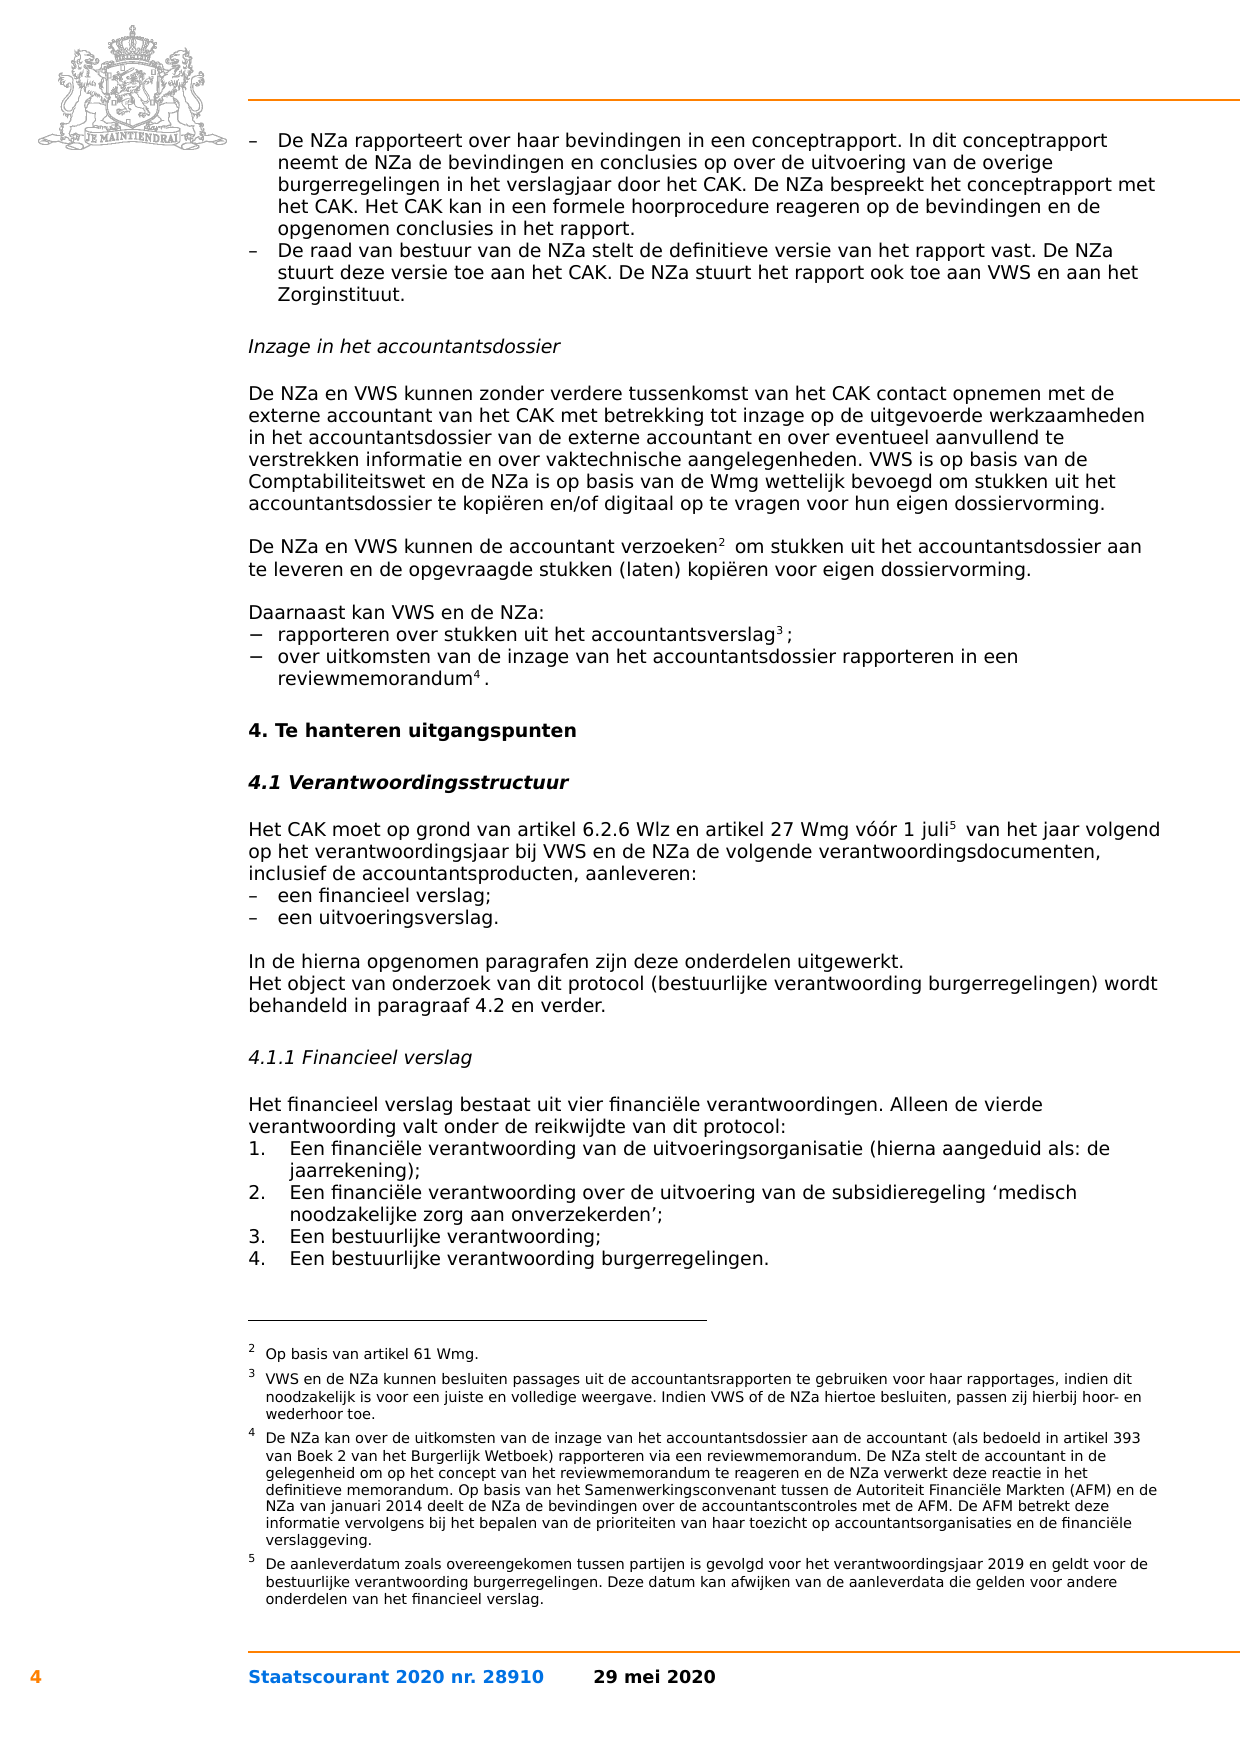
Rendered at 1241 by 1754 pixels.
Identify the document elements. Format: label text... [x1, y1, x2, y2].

text Het CAK moet op grond van artikel 6.2.6 Wlz en artikel 27 Wmg vóór 1 juli van het jaar volgend op het verantwoordingsjaar bij VWS en de NZa de volgende verantwoordingsdocumenten, inclusief de accountantsproducten, aanleveren: [248, 819, 1163, 885]
text 3. Een bestuurlijke verantwoording; [248, 1226, 1163, 1248]
subtitle 4.1 Verantwoordingsstructuur [248, 772, 1163, 794]
text 4. Een bestuurlijke verantwoording burgerregelingen. [248, 1248, 1163, 1270]
text 1. Een financiële verantwoording van de uitvoeringsorganisatie (hierna aangeduid als: de jaarrekening); [248, 1138, 1163, 1182]
text De NZa en VWS kunnen zonder verdere tussenkomst van het CAK contact opnemen met de externe accountant van het CAK met betrekking tot inzage op de uitgevoerde werkzaamheden in het accountantsdossier van de externe accountant en over eventueel aanvullend te verstrekken informatie en over vaktechnische aangelegenheden. VWS is op basis van de Comptabiliteitswet en de NZa is op basis van de Wmg wettelijk bevoegd om stukken uit het accountantsdossier te kopiëren en/of digitaal op te vragen voor hun eigen dossiervorming. [248, 383, 1163, 514]
text − rapporteren over stukken uit het accountantsverslag; [248, 624, 1163, 646]
text De aanleverdatum zoals overeengekomen tussen partijen is gevolgd voor het verantwoordingsjaar 2019 en geldt voor de bestuurlijke verantwoording burgerregelingen. Deze datum kan afwijken van de aanleverdata die gelden voor andere onderdelen van het financieel verslag. [248, 1552, 1163, 1608]
text De NZa en VWS kunnen de accountant verzoeken om stukken uit het accountantsdossier aan te leveren en de opgevraagde stukken (laten) kopiëren voor eigen dossiervorming. [248, 536, 1163, 580]
text − over uitkomsten van de inzage van het accountantsdossier rapporteren in een reviewmemorandum. [248, 646, 1163, 690]
subtitle 4.1.1 Financieel verslag [248, 1047, 1163, 1069]
subtitle Inzage in het accountantsdossier [248, 336, 1163, 358]
text Het financieel verslag bestaat uit vier financiële verantwoordingen. Alleen de vierde verantwoording valt onder de reikwijdte van dit protocol: [248, 1094, 1163, 1138]
text VWS en de NZa kunnen besluiten passages uit de accountantsrapporten te gebruiken voor haar rapportages, indien dit noodzakelijk is voor een juiste en volledige weergave. Indien VWS of de NZa hiertoe besluiten, passen zij hierbij hoor- en wederhoor toe. [248, 1367, 1163, 1423]
text Het object van onderzoek van dit protocol (bestuurlijke verantwoording burgerregelingen) wordt behandeld in paragraaf 4.2 en verder. [248, 973, 1163, 1017]
text 2. Een financiële verantwoording over de uitvoering van de subsidieregeling ‘medisch noodzakelijke zorg aan onverzekerden’; [248, 1182, 1163, 1226]
text In de hierna opgenomen paragrafen zijn deze onderdelen uitgewerkt. [248, 951, 1163, 973]
subtitle 4. Te hanteren uitgangspunten [248, 720, 1163, 742]
text – een uitvoeringsverslag. [248, 907, 1163, 929]
text Op basis van artikel 61 Wmg. [248, 1342, 1163, 1364]
text Daarnaast kan VWS en de NZa: [248, 602, 1163, 624]
text De NZa kan over de uitkomsten van de inzage van het accountantsdossier aan de accountant (als bedoeld in artikel 393 van Boek 2 van het Burgerlijk Wetboek) rapporteren via een reviewmemorandum. De NZa stelt de accountant in de gelegenheid om op het concept van het reviewmemorandum te reageren en de NZa verwerkt deze reactie in het definitieve memorandum. Op basis van het Samenwerkingsconvenant tussen de Autoriteit Financiële Markten (AFM) en de NZa van januari 2014 deelt de NZa de bevindingen over de accountantscontroles met de AFM. De AFM betrekt deze informatie vervolgens bij het bepalen van de prioriteiten van haar toezicht op accountantsorganisaties en de financiële verslaggeving. [248, 1426, 1163, 1549]
text – een financieel verslag; [248, 885, 1163, 907]
text – De NZa rapporteert over haar bevindingen in een conceptrapport. In dit conceptrapport neemt de NZa de bevindingen en conclusies op over de uitvoering van de overige burgerregelingen in het verslagjaar door het CAK. De NZa bespreekt het conceptrapport met het CAK. Het CAK kan in een formele hoorprocedure reageren op de bevindingen en de opgenomen conclusies in het rapport. [248, 130, 1163, 240]
text – De raad van bestuur van de NZa stelt de definitieve versie van het rapport vast. De NZa stuurt deze versie toe aan het CAK. De NZa stuurt het rapport ook toe aan VWS en aan het Zorginstituut. [248, 240, 1163, 306]
picture [38, 25, 227, 150]
